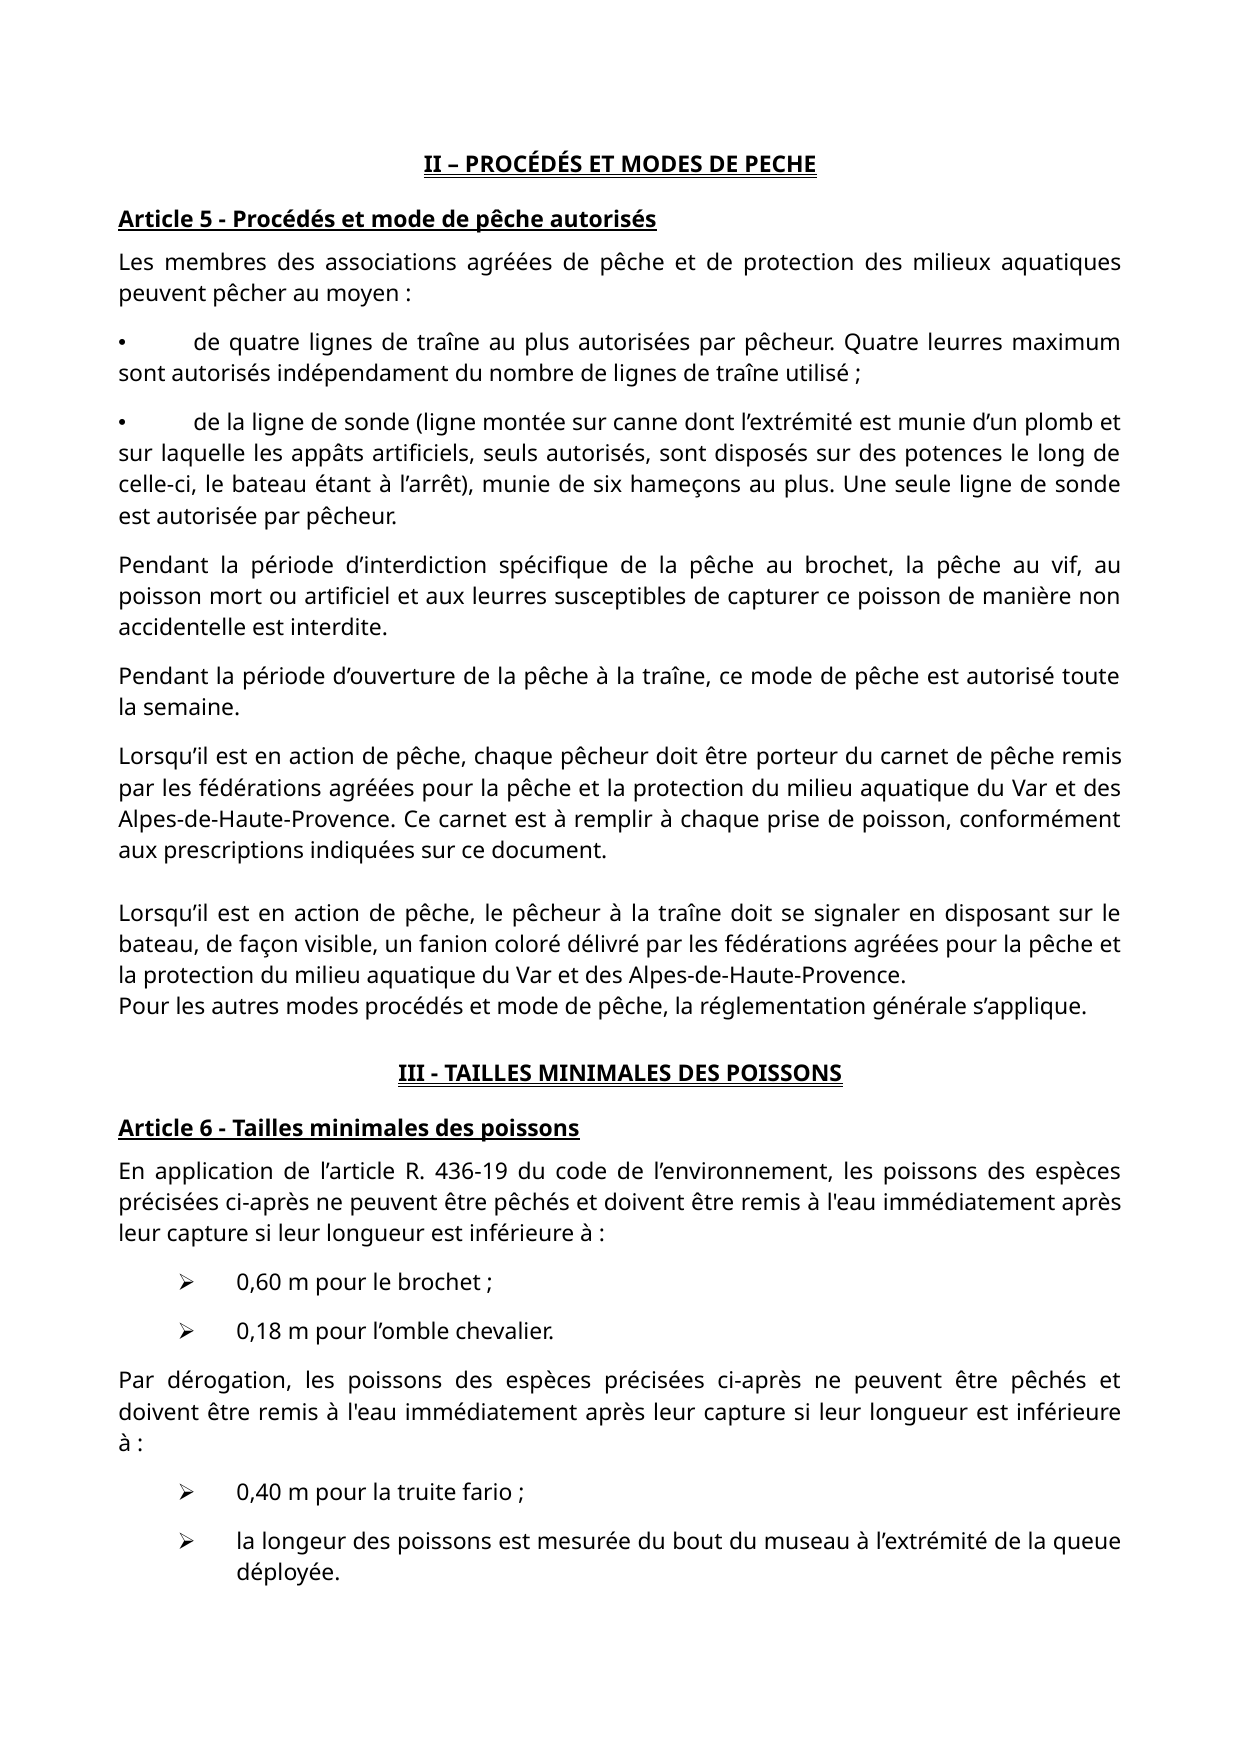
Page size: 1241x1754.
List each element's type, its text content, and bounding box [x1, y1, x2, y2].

list Par dérogation, les poissons des espèces précisées ci-après ne peuvent être pêchés et doivent être remis à l'eau immédiatement après leur capture si leur longueur est inférieure à : [118, 1364, 1122, 1458]
text Pendant la période d’ouverture de la pêche à la traîne, ce mode de pêche est autorisé toute la semaine. [118, 660, 1122, 723]
text Pendant la période d’interdiction spécifique de la pêche au brochet, la pêche au vif, au poisson mort ou artificiel et aux leurres susceptibles de capturer ce poisson de manière non accidentelle est interdite. [118, 549, 1122, 642]
text Pour les autres modes procédés et mode de pêche, la réglementation générale s’applique. [118, 990, 1122, 1022]
text Lorsqu’il est en action de pêche, le pêcheur à la traîne doit se signaler en disposant sur le bateau, de façon visible, un fanion coloré délivré par les fédérations agréées pour la pêche et la protection du milieu aquatique du Var et des Alpes-de-Haute-Provence. [118, 897, 1122, 990]
text III - TAILLES MINIMALES DES POISSONS [118, 1057, 1122, 1088]
text Article 6 - Tailles minimales des poissons [118, 1112, 1122, 1143]
text Les membres des associations agréées de pêche et de protection des milieux aquatiques peuvent pêcher au moyen : [118, 246, 1122, 308]
list de quatre lignes de traîne au plus autorisées par pêcheur. Quatre leurres maximum sont autorisés indépendament du nombre de lignes de traîne utilisé ; [118, 326, 1122, 388]
text Article 5 - Procédés et mode de pêche autorisés [118, 202, 1122, 234]
list la longeur des poissons est mesurée du bout du museau à l’extrémité de la queue déployée. [177, 1525, 1122, 1587]
text II – PROCÉDÉS ET MODES DE PECHE [118, 148, 1122, 179]
list 0,40 m pour la truite fario ; [177, 1476, 1122, 1507]
text Lorsqu’il est en action de pêche, chaque pêcheur doit être porteur du carnet de pêche remis par les fédérations agréées pour la pêche et la protection du milieu aquatique du Var et des Alpes-de-Haute-Provence. Ce carnet est à remplir à chaque prise de poisson, conformément aux prescriptions indiquées sur ce document. [118, 740, 1122, 865]
list 0,18 m pour l’omble chevalier. [177, 1315, 1122, 1347]
list 0,60 m pour le brochet ; [177, 1266, 1122, 1298]
list de la ligne de sonde (ligne montée sur canne dont l’extrémité est munie d’un plomb et sur laquelle les appâts artificiels, seuls autorisés, sont disposés sur des potences le long de celle-ci, le bateau étant à l’arrêt), munie de six hameçons au plus. Une seule ligne de sonde est autorisée par pêcheur. [118, 406, 1122, 531]
text En application de l’article R. 436-19 du code de l’environnement, les poissons des espèces précisées ci-après ne peuvent être pêchés et doivent être remis à l'eau immédiatement après leur capture si leur longueur est inférieure à : [118, 1155, 1122, 1249]
